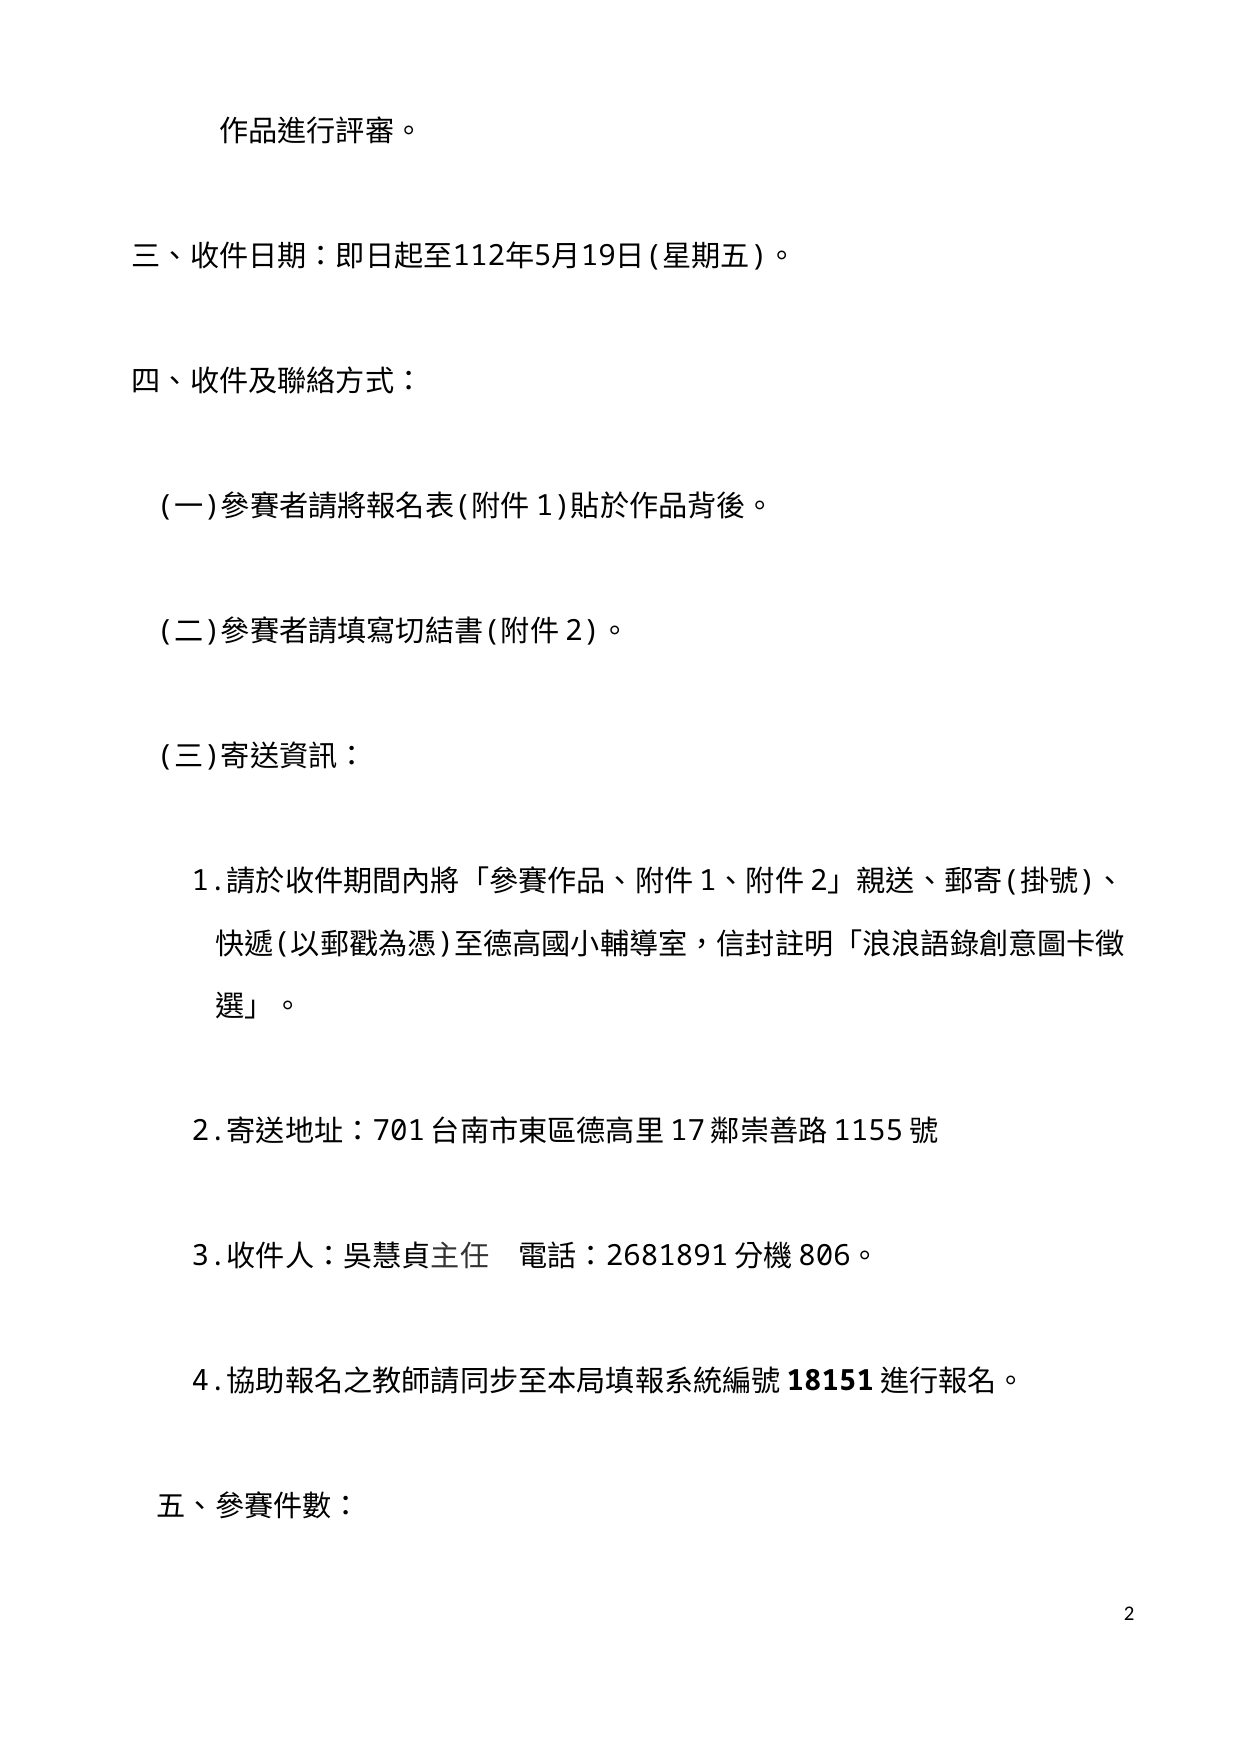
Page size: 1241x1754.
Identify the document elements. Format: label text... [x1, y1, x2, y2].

text 2.寄送地址：701台南市東區德高里17鄰崇善路1155號 [156, 1087, 1134, 1150]
text 作品進行評審。 [131, 87, 1134, 150]
text (二)參賽者請填寫切結書(附件2)。 [156, 587, 1134, 650]
text 3.收件人：吳慧貞主任 電話：2681891分機806。 [156, 1212, 1134, 1275]
text 四、收件及聯絡方式： [131, 337, 1134, 400]
text 1.請於收件期間內將「參賽作品、附件1、附件2」親送、郵寄(掛號)、快遞(以郵戳為憑)至德高國小輔導室，信封註明「浪浪語錄創意圖卡徵選」。 [156, 837, 1134, 1025]
text 五、參賽件數： [156, 1462, 1134, 1525]
text 4.協助報名之教師請同步至本局填報系統編號18151進行報名。 [156, 1337, 1134, 1400]
text (一)參賽者請將報名表(附件1)貼於作品背後。 [156, 462, 1134, 525]
text (三)寄送資訊： [156, 712, 1134, 775]
text 三、收件日期：即日起至112年5月19日(星期五)。 [131, 212, 1134, 275]
